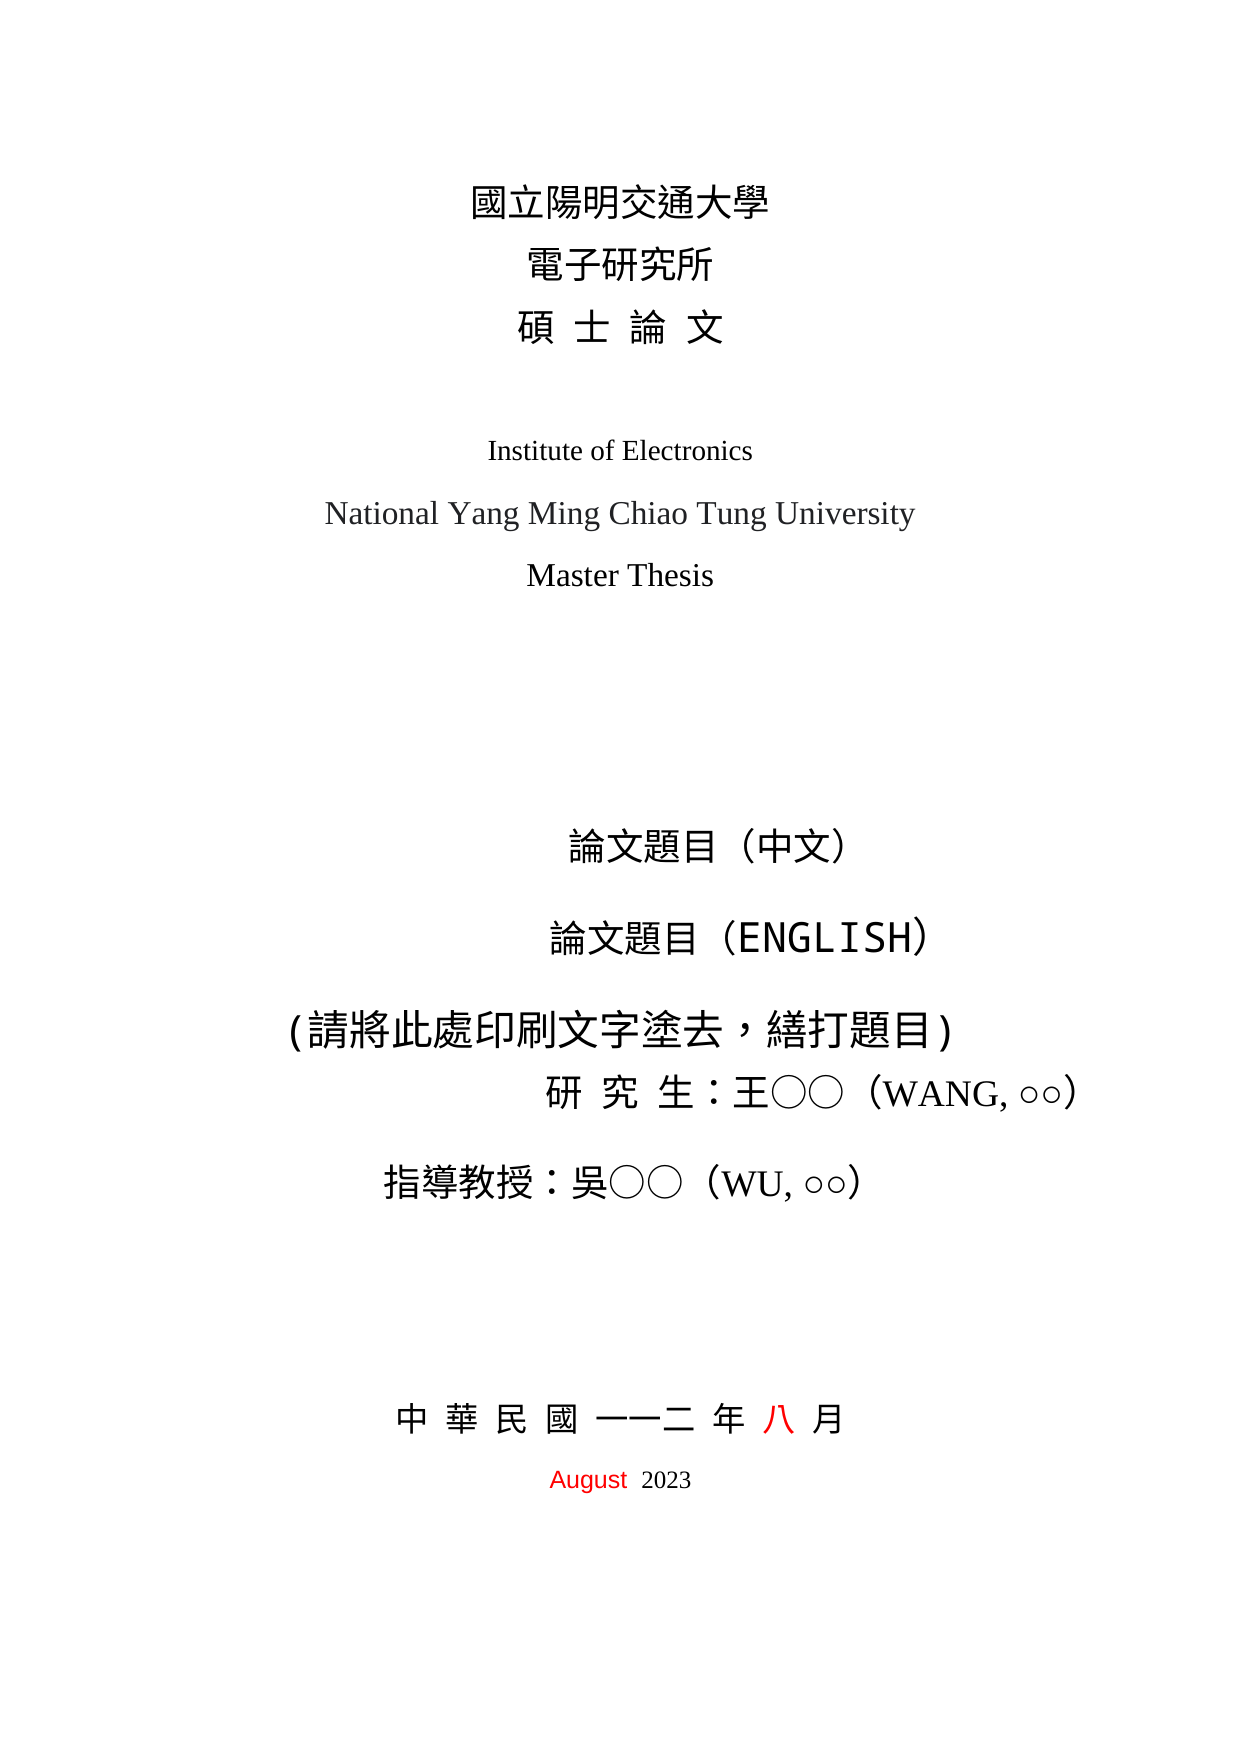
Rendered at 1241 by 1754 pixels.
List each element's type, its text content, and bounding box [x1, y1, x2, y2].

text August 2023 [118, 1438, 1122, 1500]
text 中 華 民 國 一一二 年 八 月 [118, 1375, 1122, 1438]
text 碩 士 論 文 [118, 283, 1122, 346]
text National Yang Ming Chiao Tung University [118, 471, 1122, 533]
text 論文題目（中文） [118, 802, 1119, 865]
text 論文題目（ENGLISH） [118, 893, 1119, 956]
text 指導教授：吳○○（WU, ○○） [118, 1138, 1122, 1201]
text 電子研究所 [118, 221, 1122, 283]
text (請將此處印刷文字塗去，繕打題目) [118, 986, 1122, 1048]
text Master Thesis [118, 533, 1122, 596]
text Institute of Electronics [118, 408, 1122, 471]
text 研 究 生：王○○（WANG, ○○） [118, 1048, 1122, 1111]
text 國立陽明交通大學 [118, 158, 1122, 221]
